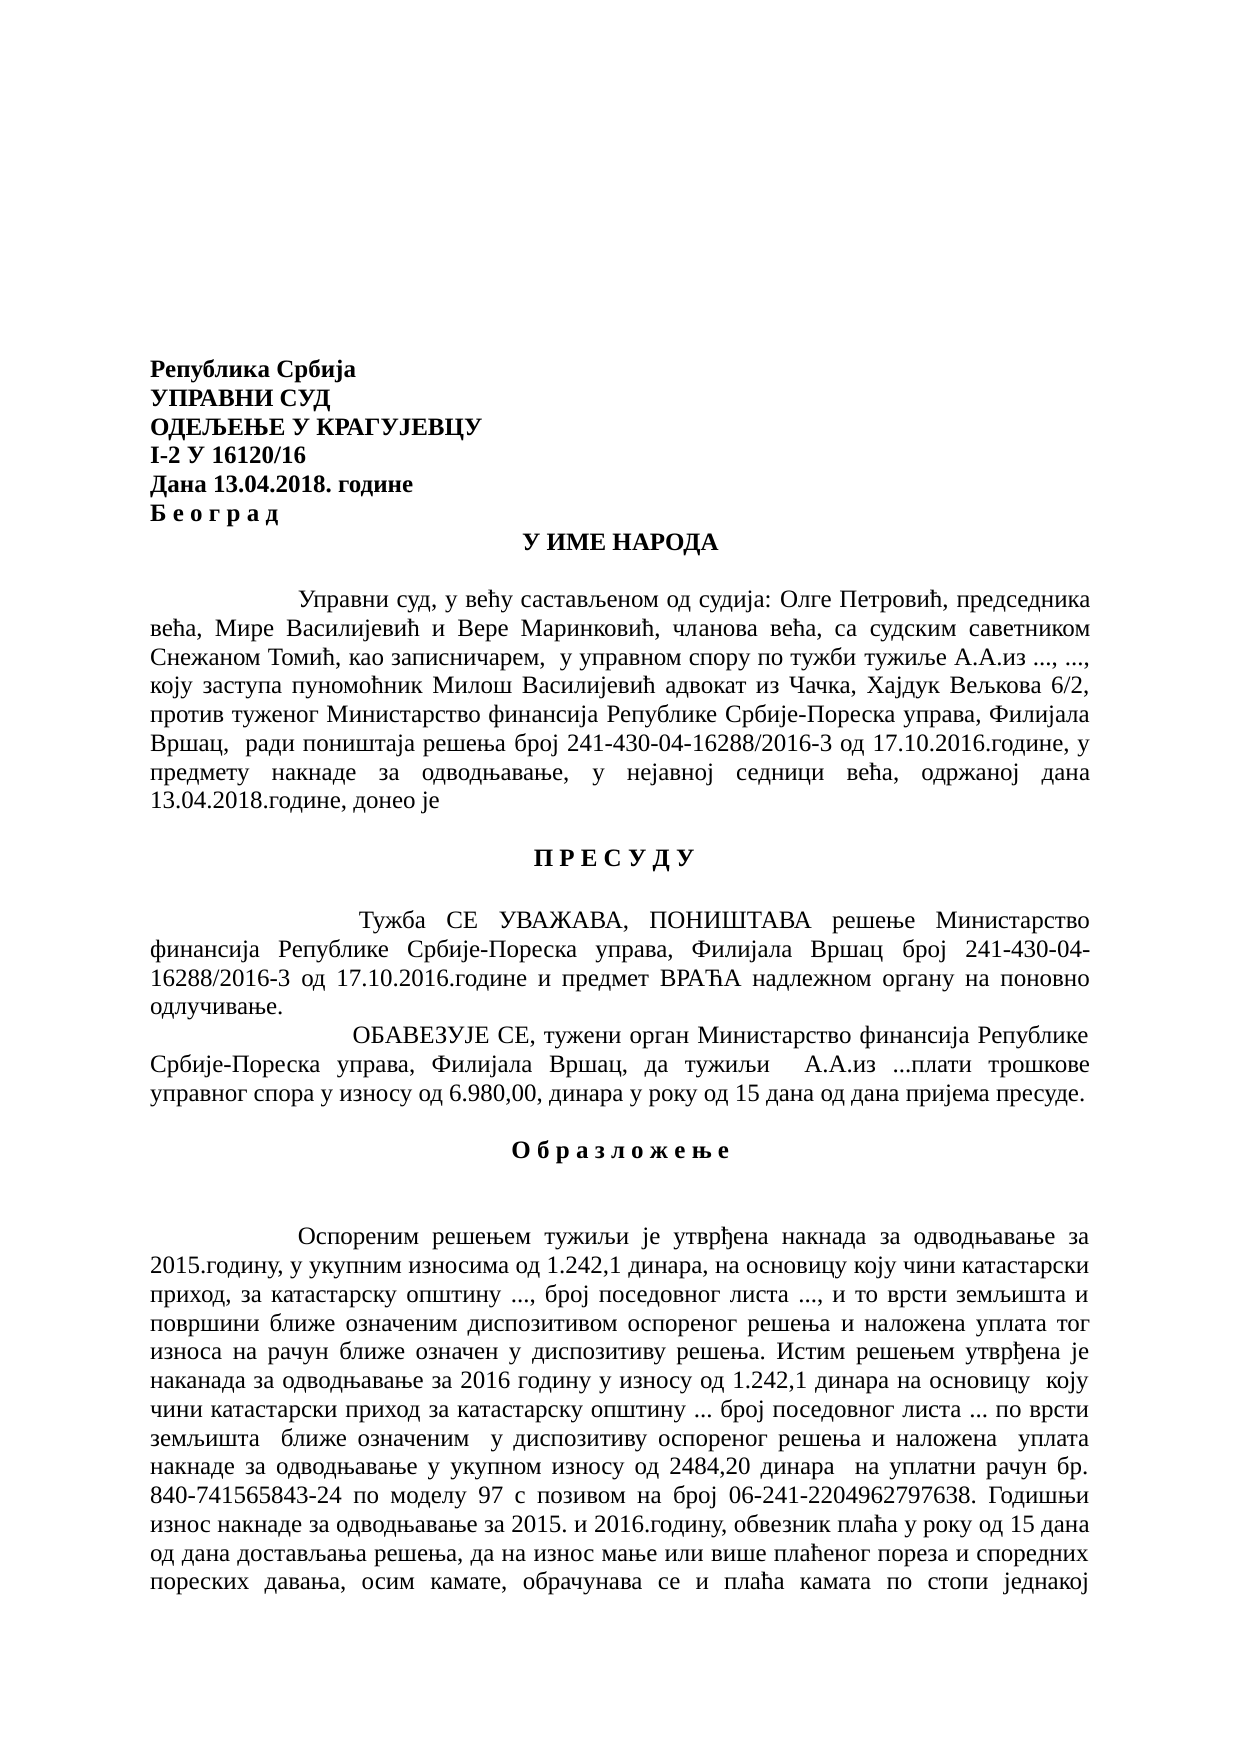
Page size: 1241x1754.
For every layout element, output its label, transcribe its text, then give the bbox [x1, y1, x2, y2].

text Тужба СЕ УВАЖАВА, ПОНИШТАВА решење Министарство финансија Републике Србије-Пореска управа, Филијала Вршац број 241-430-04-16288/2016-3 од 17.10.2016.године и предмет ВРАЋА надлежном органу на поновно одлучивање. [150, 905, 1090, 1020]
text Република Србија [150, 148, 1090, 383]
text ОБАВЕЗУЈЕ СЕ, тужени орган Министарство финансија Републике Србије-Пореска управа, Филијала Вршац, да тужиљи А.А.из ...плати трошкове управног спора у износу од 6.980,00, динара у року од 15 дана од дана пријема пресуде. [150, 1020, 1090, 1106]
text I-2 У 16120/16 [150, 440, 1090, 469]
text Дана 13.04.2018. године [150, 469, 1090, 498]
text УПРАВНИ СУД [150, 383, 1090, 412]
text Управни суд, у већу састављеном од судија: Олге Петровић, председника већа, Мире Василијевић и Вере Маринковић, чланова већа, са судским саветником Снежаном Томић, као записничарем, у управном спору по тужби тужиље А.А.из ..., ..., коју заступа пуномоћник Милош Василијевић адвокат из Чачка, Хајдук Вељкова 6/2, против туженог Министарство финансија Републике Србије-Пореска управа, Филијала Вршац, ради поништаја решења број 241-430-04-16288/2016-3 од 17.10.2016.године, у предмету накнаде за одводњавање, у нејавној седници већа, одржаној дана 13.04.2018.године, донео је [150, 584, 1090, 814]
text О б р а з л о ж е њ е [150, 1135, 1090, 1164]
text У ИМЕ НАРОДА [150, 527, 1090, 555]
text П Р E С У Д У [150, 843, 1090, 872]
text Оспореним решењем тужиљи је утврђена накнада за одводњавање за 2015.годину, у укупним износима од 1.242,1 динара, на основицу коју чини катастарски приход, за катастарску општину ..., број поседовног листа ..., и то врсти земљишта и површини ближе означеним диспозитивом оспореног решења и наложена уплата тог износа на рачун ближе означен у диспозитиву решења. Истим решењем утврђена је наканада за одводњавање за 2016 годину у износу од 1.242,1 динара на основицу коју чини катастарски приход за катастарску општину ... број поседовног листа ... по врсти земљишта ближе означеним у диспозитиву оспореног решења и наложена уплата накнаде за одводњавање у укупном износу од 2484,20 динара на уплатни рачун бр. 840-741565843-24 по моделу 97 с позивом на број 06-241-2204962797638. Годишњи износ накнаде за одводњавање за 2015. и 2016.годину, обвезник плаћа у року од 15 дана од дана достављања решења, да на износ мање или више плаћеног пореза и споредних пореских давања, осим камате, обрачунава се и плаћа камата по стопи једнакој [150, 1221, 1090, 1595]
text Б е о г р а д [150, 498, 1090, 527]
text ОДЕЉЕЊЕ У КРАГУЈЕВЦУ [150, 412, 1090, 440]
